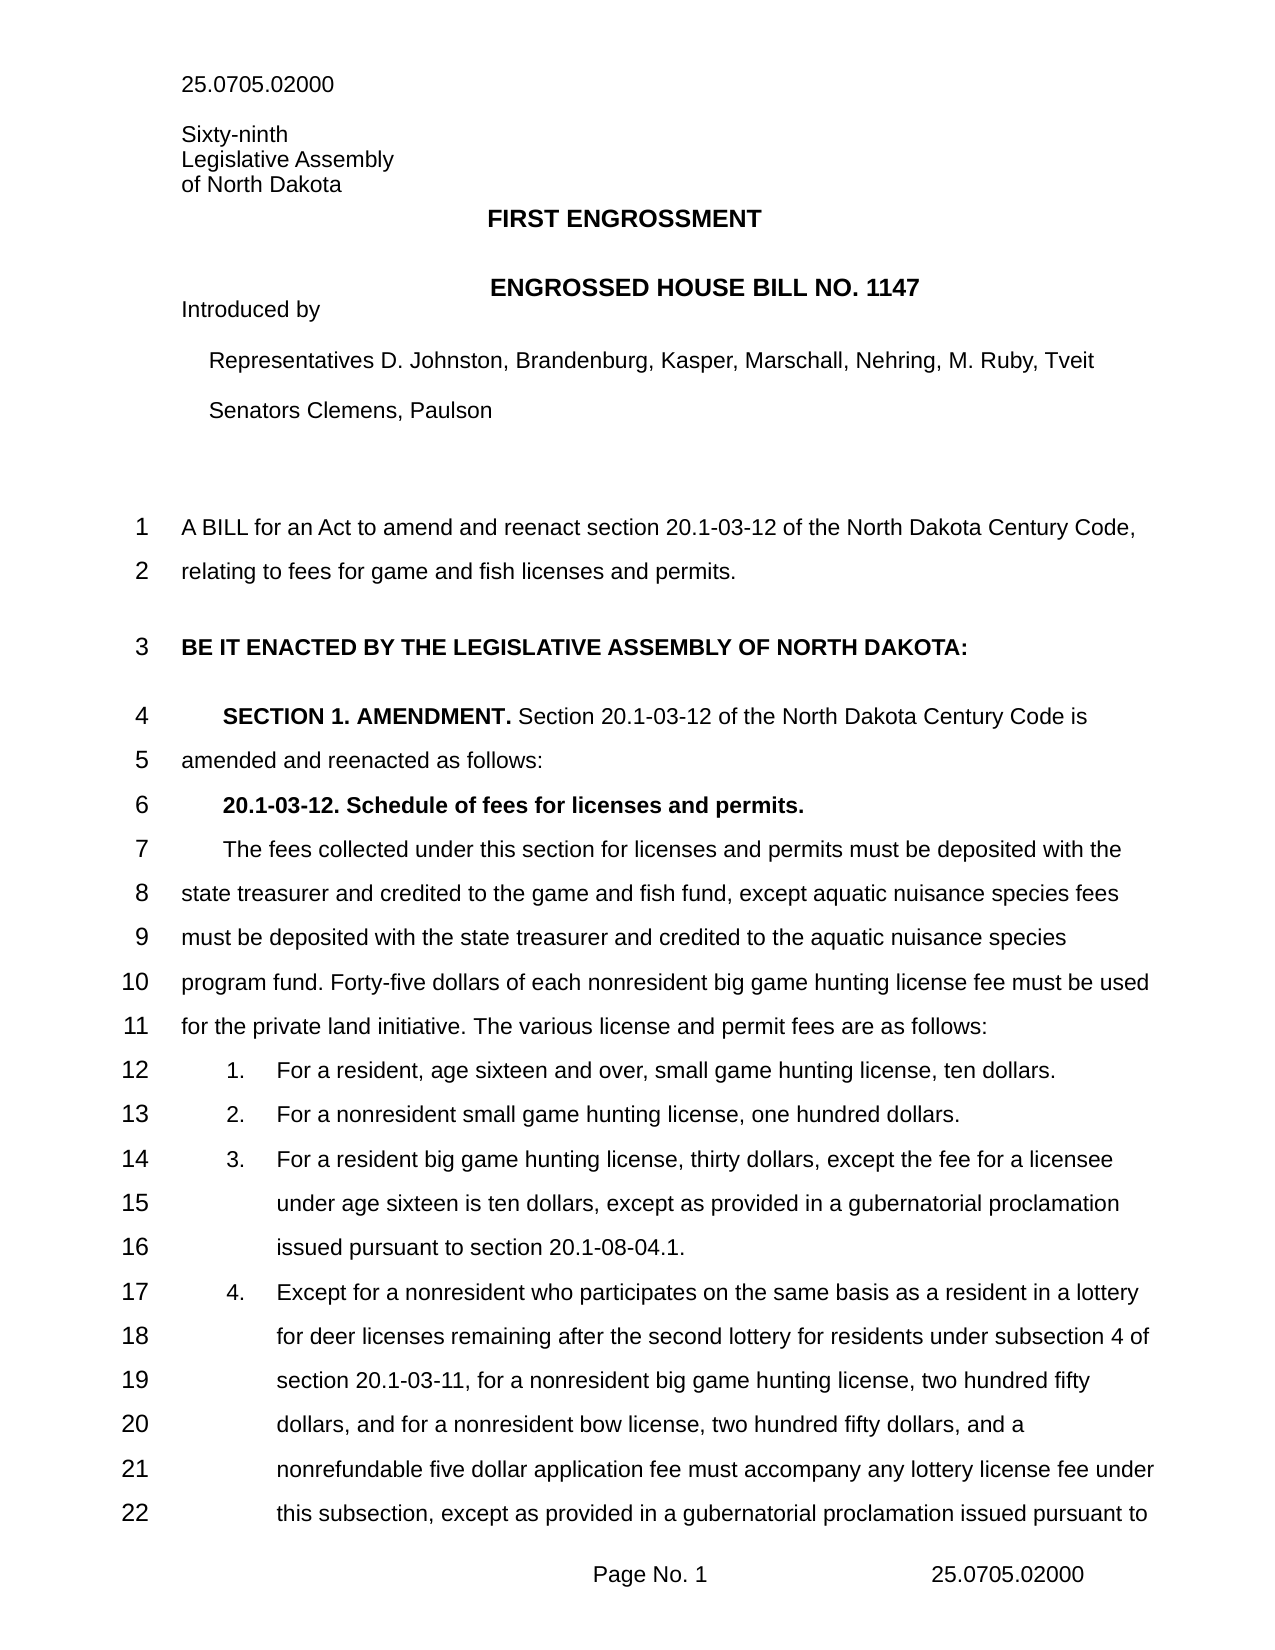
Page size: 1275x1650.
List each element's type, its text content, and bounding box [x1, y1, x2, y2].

text 1. For a resident, age sixteen and over, small game hunting license, ten dollars. [181, 1043, 1154, 1087]
text 4. Except for a nonresident who participates on the same basis as a resident in a lottery for deer licenses remaining after the second lottery for residents under subsection 4 of section 20.1‑03‑11, for a nonresident big game hunting license, two hundred fifty dollars, and for a nonresident bow license, two hundred fifty dollars, and a nonrefundable five dollar application fee must accompany any lottery license fee under this subsection, except as provided in a gubernatorial proclamation issued pursuant to [181, 1264, 1154, 1530]
title FIRST ENGROSSMENT [487, 206, 762, 233]
text 2. For a nonresident small game hunting license, one hundred dollars. [181, 1087, 1154, 1132]
text Representatives D. Johnston, Brandenburg, Kasper, Marschall, Nehring, M. Ruby, Tveit [208, 350, 1154, 373]
text Sixty-ninth [181, 123, 1154, 148]
text Senators Clemens, Paulson [208, 400, 1154, 423]
subtitle 20.1‑03‑12. Schedule of fees for licenses and permits. [181, 778, 1154, 822]
text SECTION 1. AMENDMENT. Section 20.1‑03‑12 of the North Dakota Century Code is amended and reenacted as follows: [181, 689, 1154, 778]
text 25.0705.02000 [181, 73, 1154, 98]
text 3. For a resident big game hunting license, thirty dollars, except the fee for a licensee under age sixteen is ten dollars, except as provided in a gubernatorial proclamation issued pursuant to section 20.1‑08‑04.1. [181, 1132, 1154, 1264]
text Legislative Assembly [181, 148, 1154, 173]
title A BILL for an Act to amend and reenact section 20.1-03-12 of the North Dakota Century Code, relating to fees for game and fish licenses and permits. [181, 500, 1154, 588]
text Introduced by [181, 298, 1154, 323]
text BE IT ENACTED BY THE LEGISLATIVE ASSEMBLY OF NORTH DAKOTA: [181, 620, 1154, 664]
title ENGROSSED House BILL NO. 1147 [490, 272, 920, 301]
text of North Dakota [181, 173, 1154, 198]
text The fees collected under this section for licenses and permits must be deposited with the state treasurer and credited to the game and fish fund, except aquatic nuisance species fees must be deposited with the state treasurer and credited to the aquatic nuisance species program fund. Forty‑five dollars of each nonresident big game hunting license fee must be used for the private land initiative. The various license and permit fees are as follows: [181, 822, 1154, 1043]
